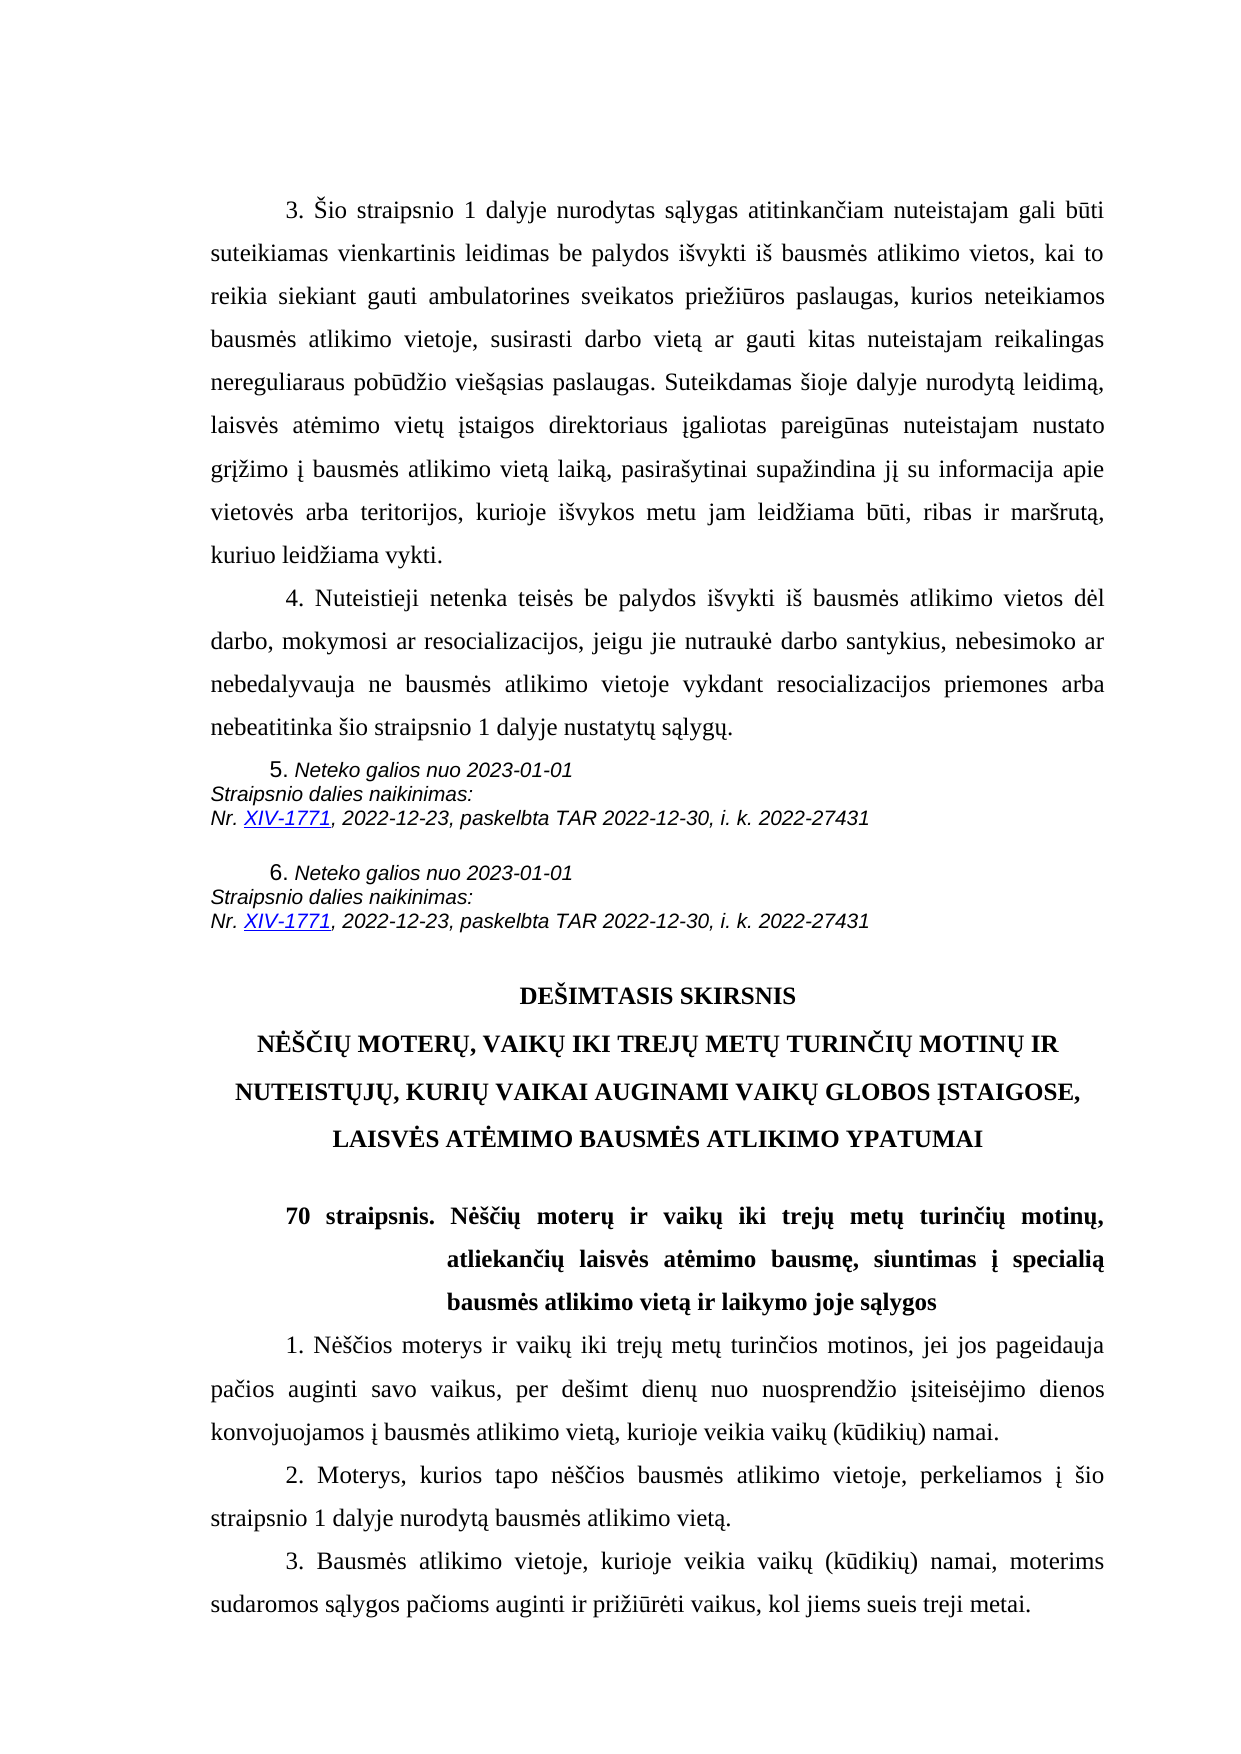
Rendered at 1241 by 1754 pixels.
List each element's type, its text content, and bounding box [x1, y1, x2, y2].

text Nr. XIV-1771, 2022-12-23, paskelbta TAR 2022-12-30, i. k. 2022-27431 [210, 806, 1105, 830]
text Straipsnio dalies naikinimas: [210, 782, 1105, 806]
text 3. Šio straipsnio 1 dalyje nurodytas sąlygas atitinkančiam nuteistajam gali būti suteikiamas vienkartinis leidimas be palydos išvykti iš bausmės atlikimo vietos, kai to reikia siekiant gauti ambulatorines sveikatos priežiūros paslaugas, kurios neteikiamos bausmės atlikimo vietoje, susirasti darbo vietą ar gauti kitas nuteistajam reikalingas nereguliaraus pobūdžio viešąsias paslaugas. Suteikdamas šioje dalyje nurodytą leidimą, laisvės atėmimo vietų įstaigos direktoriaus įgaliotas pareigūnas nuteistajam nustato grįžimo į bausmės atlikimo vietą laiką, pasirašytinai supažindina jį su informacija apie vietovės arba teritorijos, kurioje išvykos metu jam leidžiama būti, ribas ir maršrutą, kuriuo leidžiama vykti. [210, 195, 1105, 569]
text DEŠIMTASIS SKIRSNIS [210, 962, 1105, 1009]
text 1. Nėščios moterys ir vaikų iki trejų metų turinčios motinos, jei jos pageidauja pačios auginti savo vaikus, per dešimt dienų nuo nuosprendžio įsiteisėjimo dienos konvojuojamos į bausmės atlikimo vietą, kurioje veikia vaikų (kūdikių) namai. [210, 1331, 1105, 1446]
text 5. Neteko galios nuo 2023-01-01 [210, 756, 1105, 782]
text NĖŠČIŲ MOTERŲ, VAIKŲ IKI TREJŲ METŲ TURINČIŲ MOTINŲ IR NUTEISTŲJŲ, KURIŲ VAIKAI AUGINAMI VAIKŲ GLOBOS ĮSTAIGOSE, LAISVĖS ATĖMIMO BAUSMĖS ATLIKIMO YPATUMAI [210, 1009, 1105, 1153]
text 3. Bausmės atlikimo vietoje, kurioje veikia vaikų (kūdikių) namai, moterims sudaromos sąlygos pačioms auginti ir prižiūrėti vaikus, kol jiems sueis treji metai. [210, 1546, 1105, 1618]
text 70 straipsnis. Nėščių moterų ir vaikų iki trejų metų turinčių motinų, atliekančių laisvės atėmimo bausmę, siuntimas į specialią bausmės atlikimo vietą ir laikymo joje sąlygos [285, 1201, 1105, 1316]
text Straipsnio dalies naikinimas: [210, 885, 1105, 909]
text Nr. XIV-1771, 2022-12-23, paskelbta TAR 2022-12-30, i. k. 2022-27431 [210, 909, 1105, 933]
text 6. Neteko galios nuo 2023-01-01 [210, 858, 1105, 885]
text 2. Moterys, kurios tapo nėščios bausmės atlikimo vietoje, perkeliamos į šio straipsnio 1 dalyje nurodytą bausmės atlikimo vietą. [210, 1460, 1105, 1532]
text 4. Nuteistieji netenka teisės be palydos išvykti iš bausmės atlikimo vietos dėl darbo, mokymosi ar resocializacijos, jeigu jie nutraukė darbo santykius, nebesimoko ar nebedalyvauja ne bausmės atlikimo vietoje vykdant resocializacijos priemones arba nebeatitinka šio straipsnio 1 dalyje nustatytų sąlygų. [210, 583, 1105, 741]
